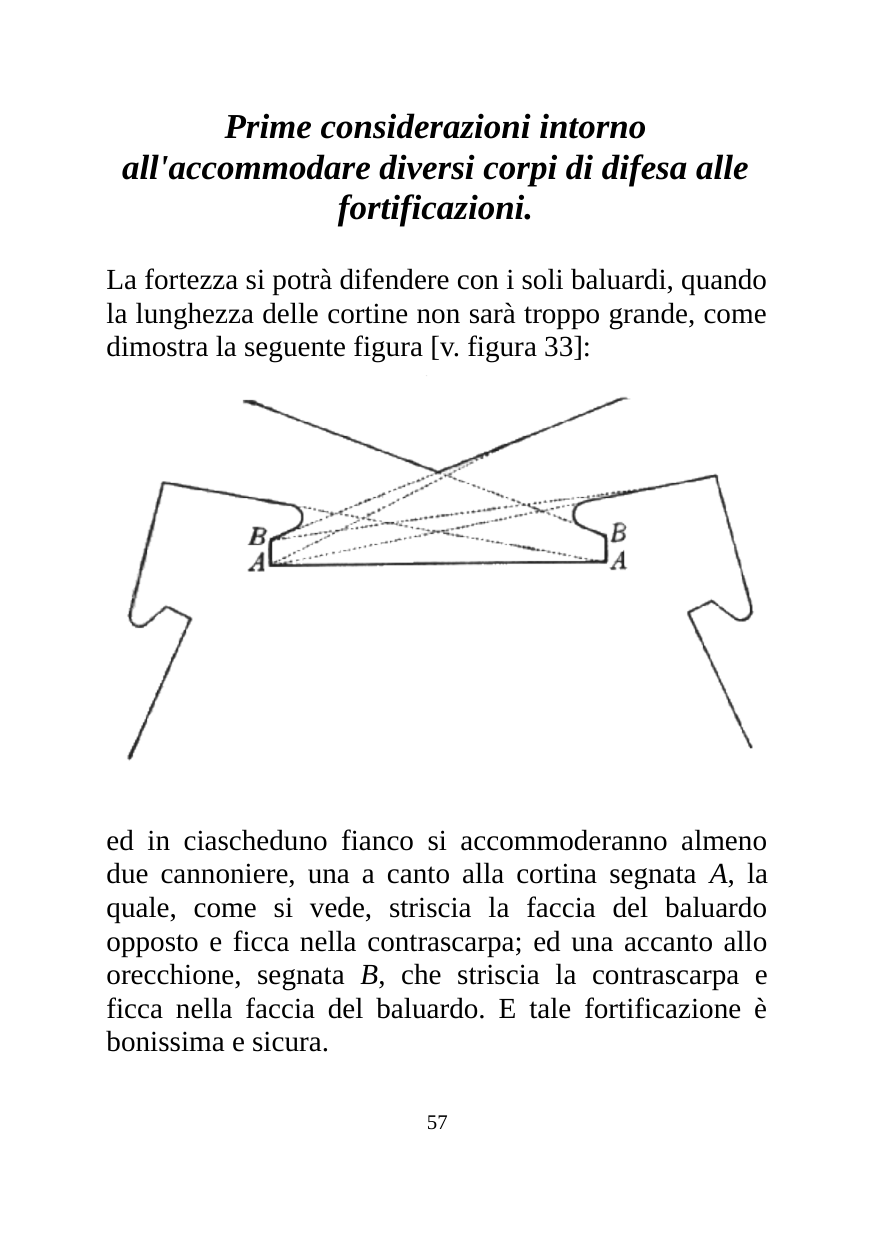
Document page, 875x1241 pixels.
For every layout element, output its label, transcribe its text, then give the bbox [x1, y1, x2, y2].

text La fortezza si potrà difendere con i soli baluardi, quando la lunghezza delle cortine non sarà troppo grande, come dimostra la seguente figura [v. figura 33]: [106, 262, 768, 363]
text ed in ciascheduno fianco si accommoderanno almeno due cannoniere, una a canto alla cortina segnata A, la quale, come si vede, striscia la faccia del baluardo opposto e ficca nella contrascarpa; ed una accanto allo orecchione, segnata B, che striscia la contrascarpa e ficca nella faccia del baluardo. E tale fortificazione è bonissima e sicura. [106, 823, 768, 1058]
picture [85, 375, 789, 777]
subtitle Prime considerazioni intorno all'accommodare diversi corpi di difesa alle fortificazioni. [106, 106, 768, 227]
